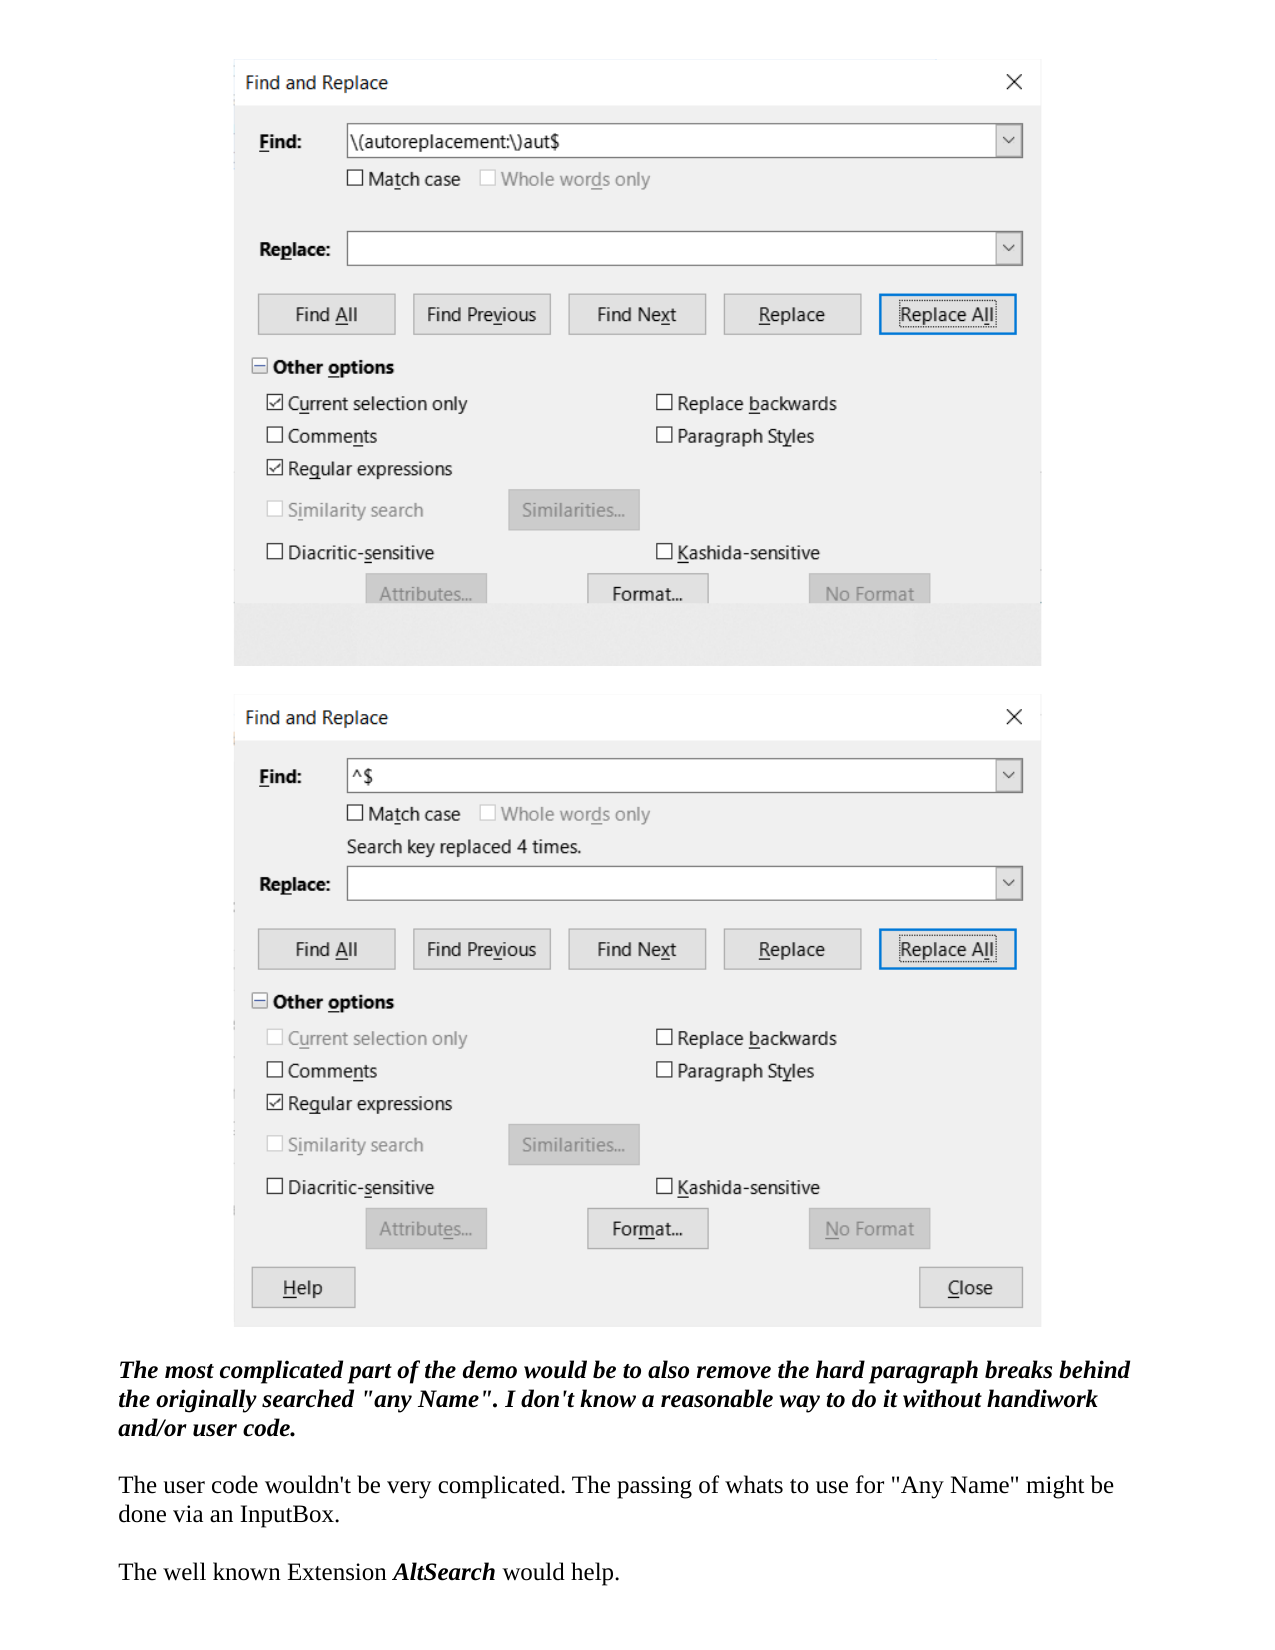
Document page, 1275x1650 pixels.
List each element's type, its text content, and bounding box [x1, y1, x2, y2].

text The most complicated part of the demo would be to also remove the hard paragraph breaks behind the originally searched "any Name". I don't know a reasonable way to do it without handiwork and/or user code. [118, 1355, 1157, 1442]
text The well known Extension AltSearch would help. [118, 1557, 1157, 1585]
text The user code wouldn't be very complicated. The passing of whats to use for "Any Name" might be done via an InputBox. [118, 1470, 1157, 1528]
picture [233, 59, 1042, 666]
picture [233, 694, 1042, 1327]
